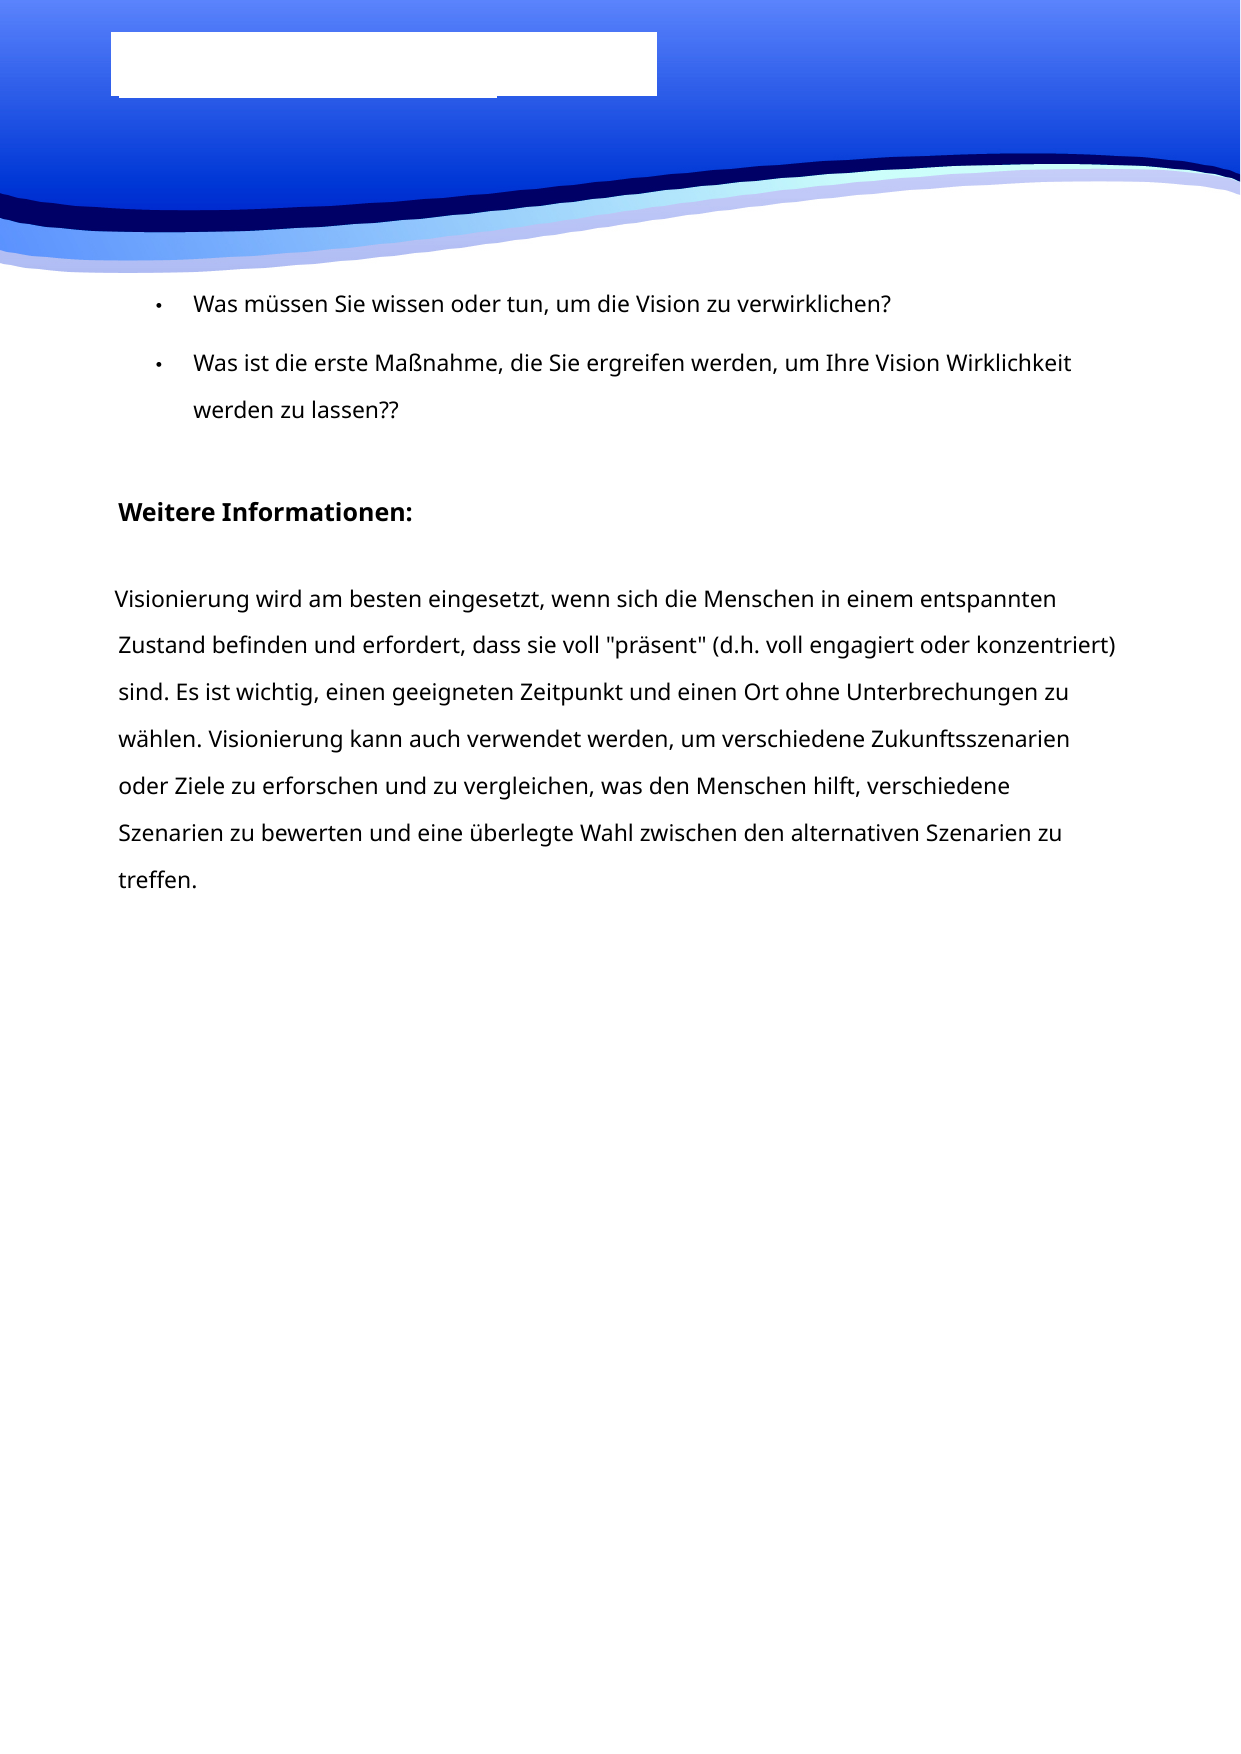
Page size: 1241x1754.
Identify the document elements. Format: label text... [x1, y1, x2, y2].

list Was müssen Sie wissen oder tun, um die Vision zu verwirklichen? [156, 273, 1122, 319]
list Was ist die erste Maßnahme, die Sie ergreifen werden, um Ihre Vision Wirklichkeit werden zu lassen?? [156, 347, 1122, 425]
text Visionierung wird am besten eingesetzt, wenn sich die Menschen in einem entspannten Zustand befinden und erfordert, dass sie voll "präsent" (d.h. voll engagiert oder konzentriert) sind. Es ist wichtig, einen geeigneten Zeitpunkt und einen Ort ohne Unterbrechungen zu wählen. Visionierung kann auch verwendet werden, um verschiedene Zukunftsszenarien oder Ziele zu erforschen und zu vergleichen, was den Menschen hilft, verschiedene Szenarien zu bewerten und eine überlegte Wahl zwischen den alternativen Szenarien zu treffen. [114, 582, 1122, 895]
text Weitere Informationen: [118, 495, 1122, 529]
